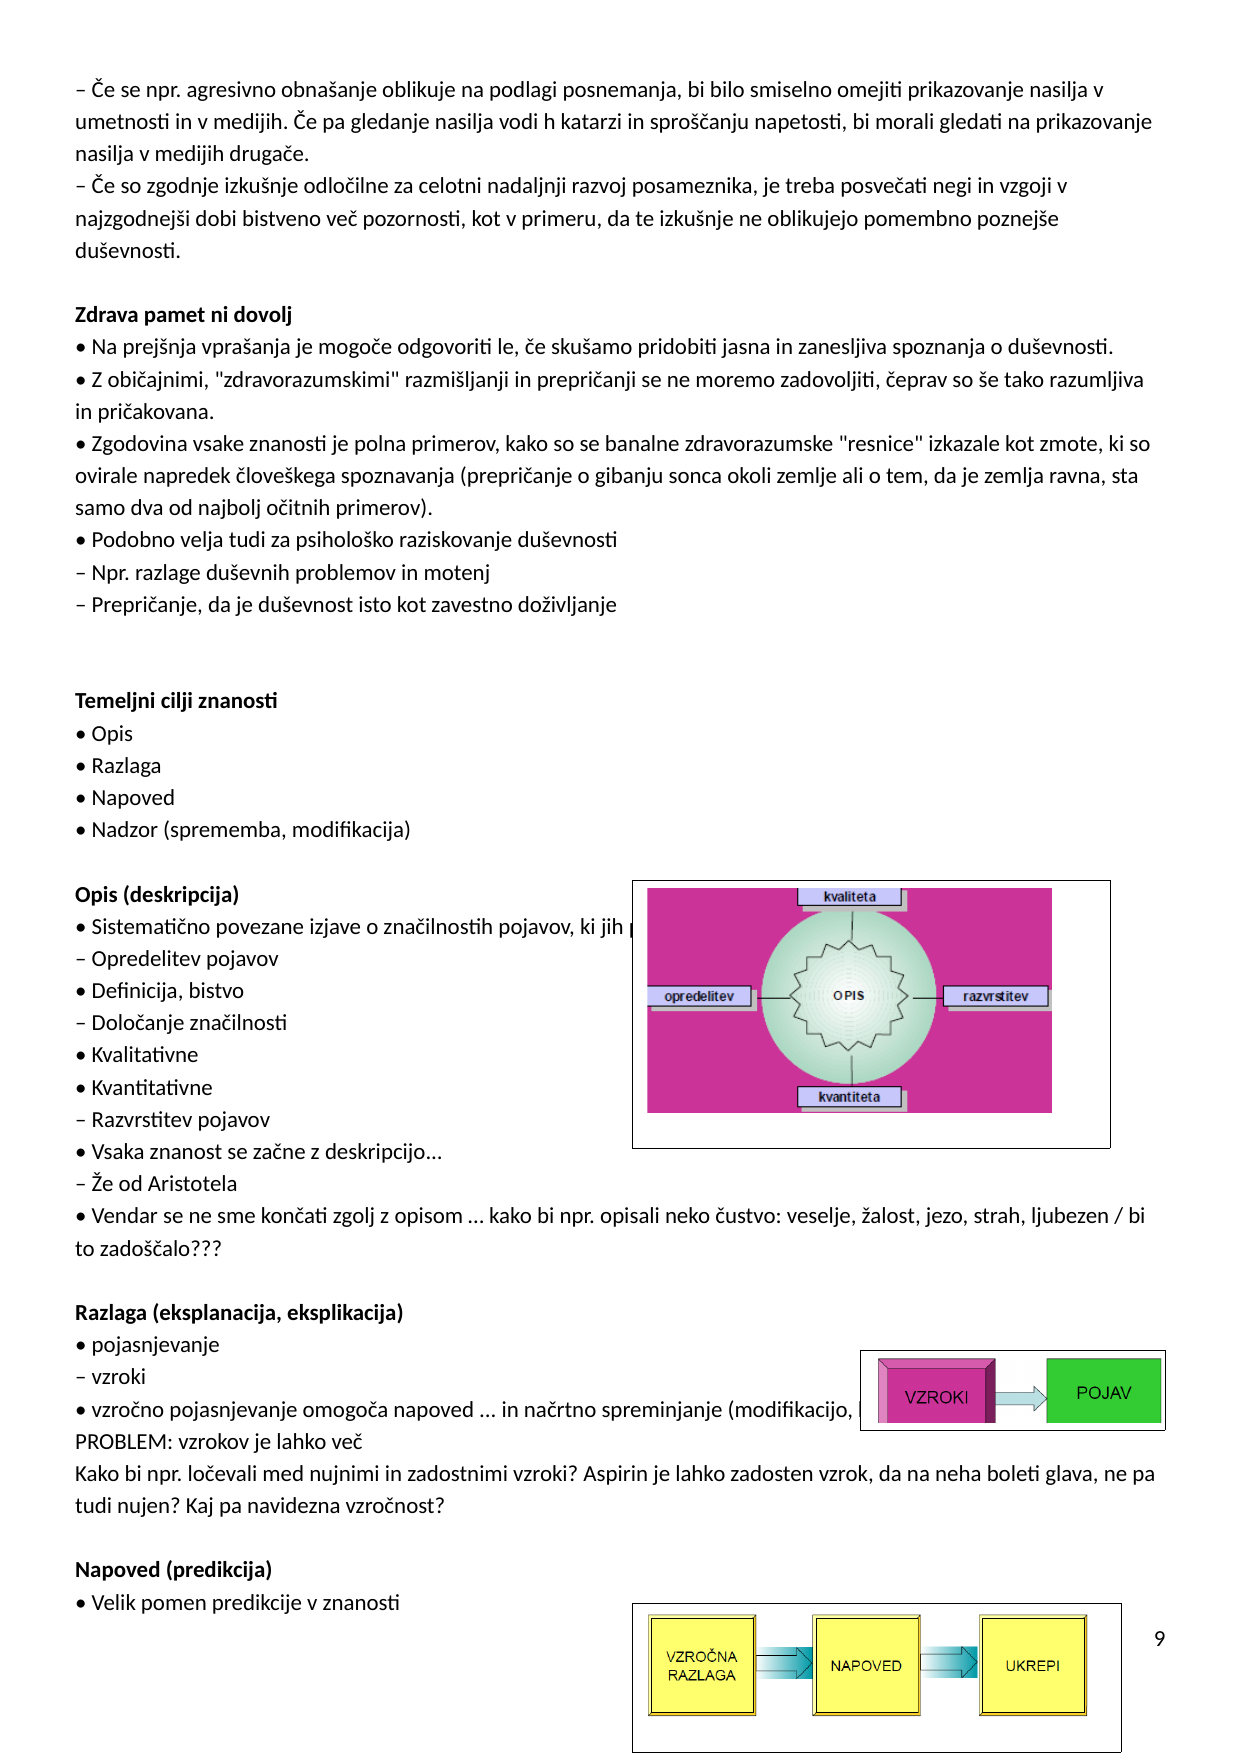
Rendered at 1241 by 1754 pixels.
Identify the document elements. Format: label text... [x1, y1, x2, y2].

text Kako bi npr. ločevali med nujnimi in zadostnimi vzroki? Aspirin je lahko zadosten vzrok, da na neha boleti glava, ne pa tudi nujen? Kaj pa navidezna vzročnost? [75, 1459, 1165, 1519]
text [1111, 880, 1165, 908]
text • vzročno pojasnjevanje omogoča napoved ... in načrtno spreminjanje (modifikacijo, kontrolo) pojavov [75, 1395, 860, 1423]
text PROBLEM: vzrokov je lahko več [75, 1427, 1165, 1455]
text [1111, 1105, 1165, 1133]
text [1111, 1008, 1165, 1036]
text – vzroki [75, 1362, 860, 1391]
text • Kvalitativne [75, 1041, 632, 1069]
text – Določanje značilnosti [75, 1008, 632, 1036]
text – Opredelitev pojavov [75, 944, 632, 972]
text • Podobno velja tudi za psihološko raziskovanje duševnosti [75, 526, 1165, 554]
text • Vsaka znanost se začne z deskripcijo... [75, 1137, 1165, 1165]
text • Sistematično povezane izjave o značilnostih pojavov, ki jih proučujemo [75, 912, 632, 940]
text [1111, 1073, 1165, 1101]
text Opis (deskripcija) [75, 880, 632, 908]
text – Npr. razlage duševnih problemov in motenj [75, 558, 1165, 586]
text • Nadzor (sprememba, modifikacija) [75, 815, 1165, 843]
text Temeljni cilji znanosti [75, 687, 1165, 714]
text – Že od Aristotela [75, 1169, 1165, 1197]
text • Vendar se ne sme končati zgolj z opisom … kako bi npr. opisali neko čustvo: veselje, žalost, jezo, strah, ljubezen / bi to zadoščalo??? [75, 1202, 1165, 1262]
picture [647, 888, 1052, 1113]
text Razlaga (eksplanacija, eksplikacija) [75, 1298, 1165, 1326]
picture [647, 1611, 1090, 1724]
picture [875, 1357, 1165, 1423]
text • Opis [75, 719, 1165, 747]
text • Velik pomen predikcije v znanosti [75, 1588, 1165, 1616]
text • Na prejšnja vprašanja je mogoče odgovoriti le, če skušamo pridobiti jasna in zanesljiva spoznanja o duševnosti. [75, 332, 1165, 361]
text – Razvrstitev pojavov [75, 1105, 632, 1133]
text – Prepričanje, da je duševnost isto kot zavestno doživljanje [75, 590, 1165, 618]
text – Če se npr. agresivno obnašanje oblikuje na podlagi posnemanja, bi bilo smiselno omejiti prikazovanje nasilja v umetnosti in v medijih. Če pa gledanje nasilja vodi h katarzi in sproščanju napetosti, bi morali gledati na prikazovanje nasilja v medijih drugače. [75, 75, 1165, 167]
text • Napoved [75, 783, 1165, 811]
text • Zgodovina vsake znanosti je polna primerov, kako so se banalne zdravorazumske "resnice" izkazale kot zmote, ki so ovirale napredek človeškega spoznavanja (prepričanje o gibanju sonca okoli zemlje ali o tem, da je zemlja ravna, sta samo dva od najbolj očitnih primerov). [75, 429, 1165, 521]
text • Definicija, bistvo [75, 976, 632, 1004]
text • Kvantitativne [75, 1073, 632, 1101]
text [1111, 944, 1165, 972]
text Zdrava pamet ni dovolj [75, 300, 1165, 328]
text [1111, 1041, 1165, 1069]
text – Če so zgodnje izkušnje odločilne za celotni nadaljnji razvoj posameznika, je treba posvečati negi in vzgoji v najzgodnejši dobi bistveno več pozornosti, kot v primeru, da te izkušnje ne oblikujejo pomembno poznejše duševnosti. [75, 172, 1165, 264]
text • pojasnjevanje [75, 1330, 1165, 1358]
text • Z običajnimi, "zdravorazumskimi" razmišljanji in prepričanji se ne moremo zadovoljiti, čeprav so še tako razumljiva in pričakovana. [75, 365, 1165, 425]
text • Sistematično povezane izjave o značilnostih pojavov, ki jih proučujemo [1111, 912, 1165, 940]
text Napoved (predikcija) [75, 1556, 1165, 1584]
text [1111, 976, 1165, 1004]
text • Razlaga [75, 751, 1165, 779]
